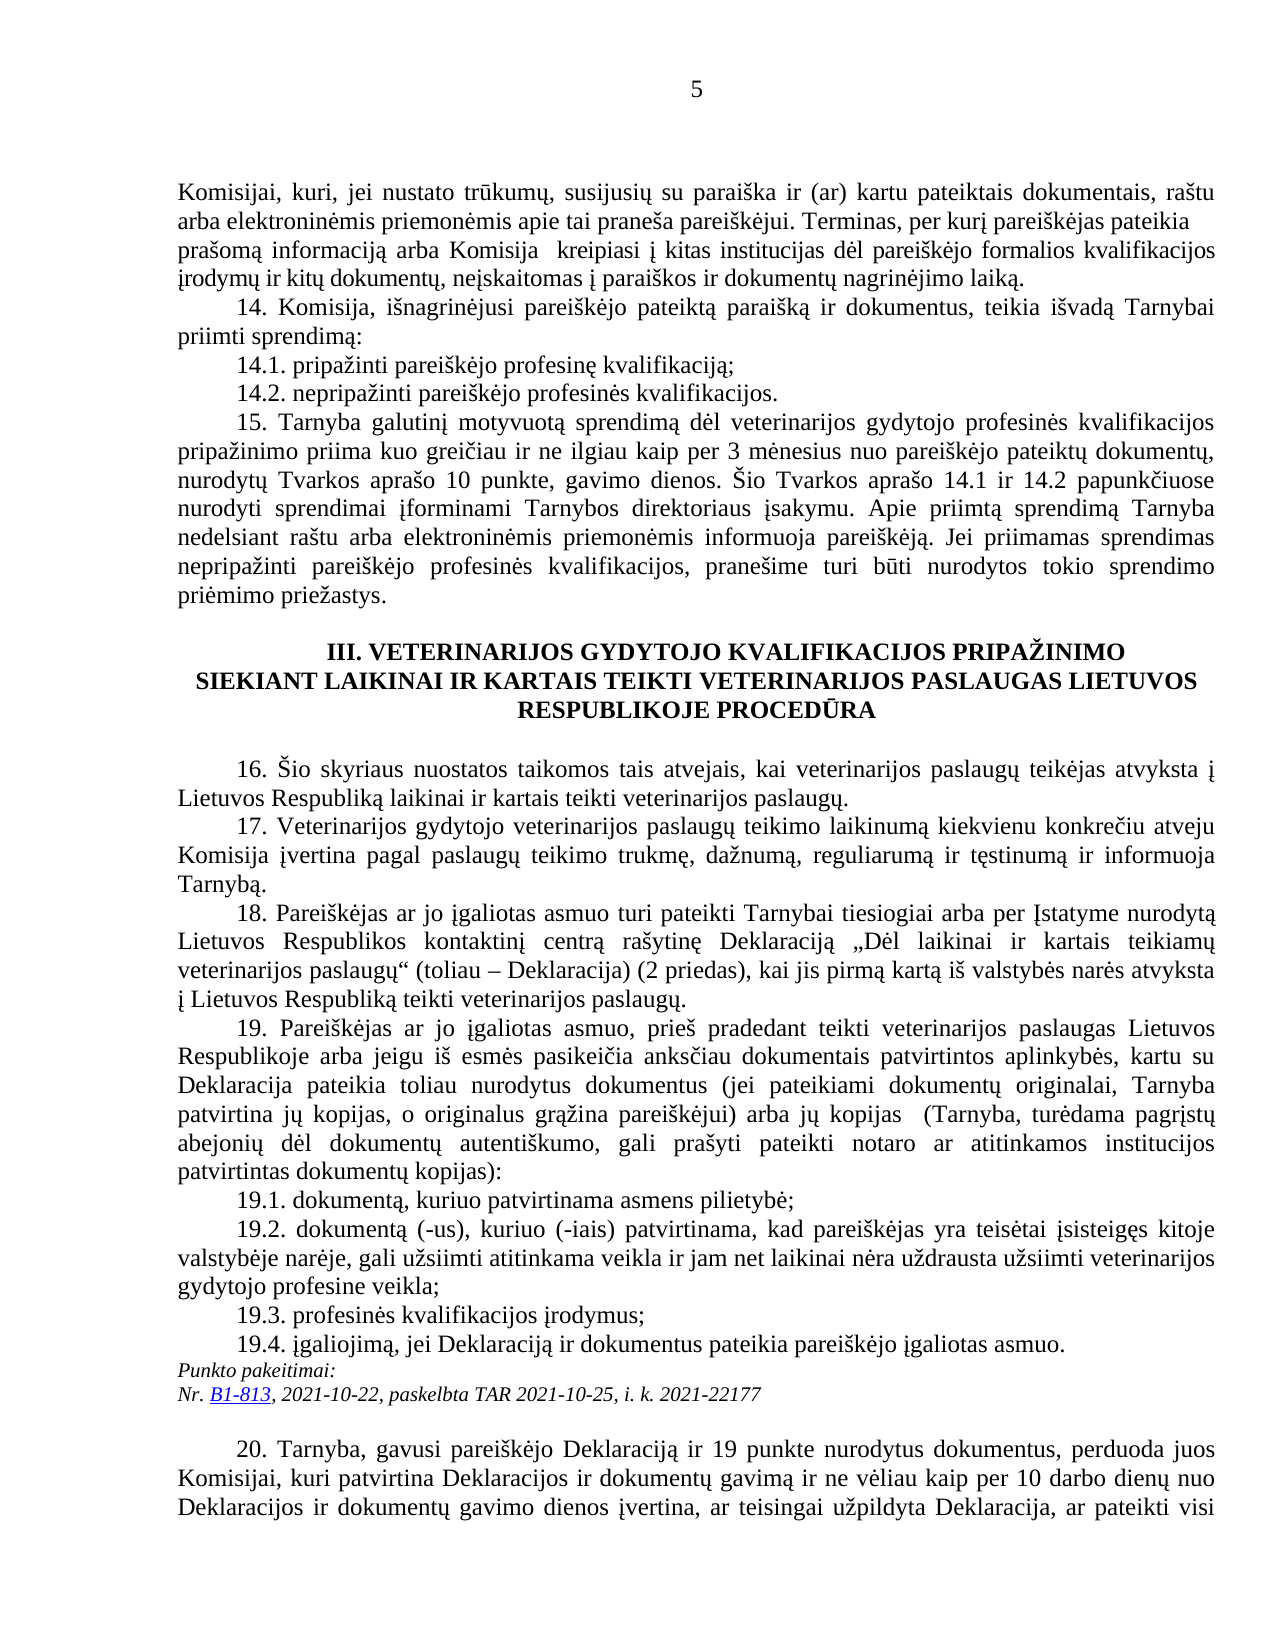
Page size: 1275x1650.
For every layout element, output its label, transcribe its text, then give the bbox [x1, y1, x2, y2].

text 19.3. profesinės kvalifikacijos įrodymus; [177, 1300, 1216, 1329]
text 14. Komisija, išnagrinėjusi pareiškėjo pateiktą paraišką ir dokumentus, teikia išvadą Tarnybai priimti sprendimą: [177, 292, 1216, 350]
text 18. Pareiškėjas ar jo įgaliotas asmuo turi pateikti Tarnybai tiesiogiai arba per Įstatyme nurodytą Lietuvos Respublikos kontaktinį centrą rašytinę Deklaraciją „Dėl laikinai ir kartais teikiamų veterinarijos paslaugų“ (toliau – Deklaracija) (2 priedas), kai jis pirmą kartą iš valstybės narės atvyksta į Lietuvos Respubliką teikti veterinarijos paslaugų. [177, 898, 1216, 1013]
text 20. Tarnyba, gavusi pareiškėjo Deklaraciją ir 19 punkte nurodytus dokumentus, perduoda juos Komisijai, kuri patvirtina Deklaracijos ir dokumentų gavimą ir ne vėliau kaip per 10 darbo dienų nuo Deklaracijos ir dokumentų gavimo dienos įvertina, ar teisingai užpildyta Deklaracija, ar pateikti visi [177, 1434, 1216, 1521]
text III. VETERINARIJOS GYDYTOJO KVALIFIKACIJOS PRIPAŽINIMO SIEKIANT LAIKINAI ir KARTAIS TEIKTI VETERINARIJOS PASLAUGAS LIETUVOS RESPUBLIKOJE PROCEDŪRA [177, 637, 1216, 723]
text Punkto pakeitimai: [177, 1358, 1216, 1382]
text Komisijai, kuri, jei nustato trūkumų, susijusių su paraiška ir (ar) kartu pateiktais dokumentais, raštu arba elektroninėmis priemonėmis apie tai praneša pareiškėjui. Terminas, per kurį pareiškėjas pateikia [177, 177, 1216, 235]
text Nr. B1-813, 2021-10-22, paskelbta TAR 2021-10-25, i. k. 2021-22177 [177, 1382, 1216, 1406]
text 14.1. pripažinti pareiškėjo profesinę kvalifikaciją; [177, 350, 1216, 378]
text 19.2. dokumentą (-us), kuriuo (-iais) patvirtinama, kad pareiškėjas yra teisėtai įsisteigęs kitoje valstybėje narėje, gali užsiimti atitinkama veikla ir jam net laikinai nėra uždrausta užsiimti veterinarijos gydytojo profesine veikla; [177, 1214, 1216, 1300]
text 19.1. dokumentą, kuriuo patvirtinama asmens pilietybė; [177, 1185, 1216, 1214]
text prašomą informaciją arba Komisija kreipiasi į kitas institucijas dėl pareiškėjo formalios kvalifikacijos įrodymų ir kitų dokumentų, neįskaitomas į paraiškos ir dokumentų nagrinėjimo laiką. [177, 235, 1216, 292]
text 16. Šio skyriaus nuostatos taikomos tais atvejais, kai veterinarijos paslaugų teikėjas atvyksta į Lietuvos Respubliką laikinai ir kartais teikti veterinarijos paslaugų. [177, 754, 1216, 811]
text 19.4. įgaliojimą, jei Deklaraciją ir dokumentus pateikia pareiškėjo įgaliotas asmuo. [177, 1329, 1216, 1358]
text 17. Veterinarijos gydytojo veterinarijos paslaugų teikimo laikinumą kiekvienu konkrečiu atveju Komisija įvertina pagal paslaugų teikimo trukmę, dažnumą, reguliarumą ir tęstinumą ir informuoja Tarnybą. [177, 811, 1216, 898]
text 15. Tarnyba galutinį motyvuotą sprendimą dėl veterinarijos gydytojo profesinės kvalifikacijos pripažinimo priima kuo greičiau ir ne ilgiau kaip per 3 mėnesius nuo pareiškėjo pateiktų dokumentų, nurodytų Tvarkos aprašo 10 punkte, gavimo dienos. Šio Tvarkos aprašo 14.1 ir 14.2 papunkčiuose nurodyti sprendimai įforminami Tarnybos direktoriaus įsakymu. Apie priimtą sprendimą Tarnyba nedelsiant raštu arba elektroninėmis priemonėmis informuoja pareiškėją. Jei priimamas sprendimas nepripažinti pareiškėjo profesinės kvalifikacijos, pranešime turi būti nurodytos tokio sprendimo priėmimo priežastys. [177, 407, 1216, 608]
text 19. Pareiškėjas ar jo įgaliotas asmuo, prieš pradedant teikti veterinarijos paslaugas Lietuvos Respublikoje arba jeigu iš esmės pasikeičia anksčiau dokumentais patvirtintos aplinkybės, kartu su Deklaracija pateikia toliau nurodytus dokumentus (jei pateikiami dokumentų originalai, Tarnyba patvirtina jų kopijas, o originalus grąžina pareiškėjui) arba jų kopijas (Tarnyba, turėdama pagrįstų abejonių dėl dokumentų autentiškumo, gali prašyti pateikti notaro ar atitinkamos institucijos patvirtintas dokumentų kopijas): [177, 1013, 1216, 1185]
text 14.2. nepripažinti pareiškėjo profesinės kvalifikacijos. [177, 378, 1216, 407]
